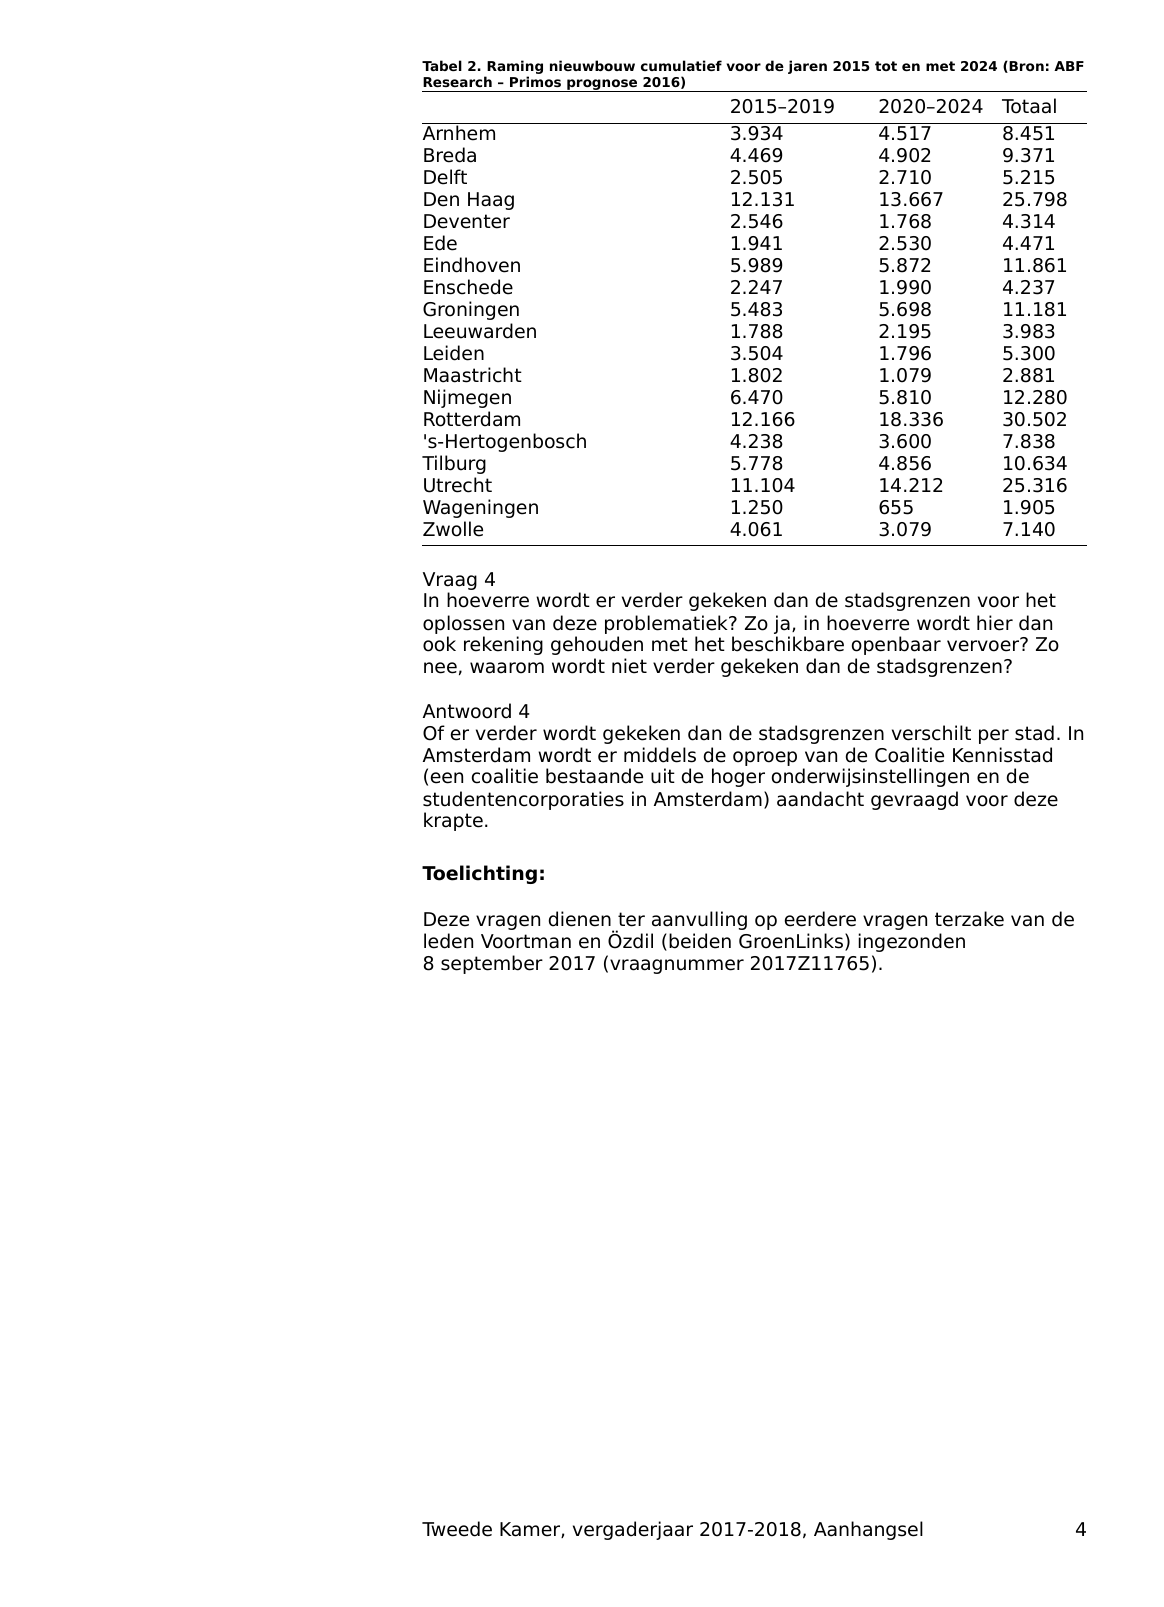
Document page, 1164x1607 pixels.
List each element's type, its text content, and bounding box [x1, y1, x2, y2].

text In hoeverre wordt er verder gekeken dan de stadsgrenzen voor het oplossen van deze problematiek? Zo ja, in hoeverre wordt hier dan ook rekening gehouden met het beschikbare openbaar vervoer? Zo nee, waarom wordt niet verder gekeken dan de stadsgrenzen? [422, 590, 1087, 678]
table_cell 2.546 [724, 211, 872, 233]
table_cell 3.983 [996, 321, 1087, 343]
table_cell Groningen [422, 299, 723, 321]
table_cell Den Haag [422, 189, 723, 211]
table_cell 5.698 [872, 299, 996, 321]
table_cell 7.140 [996, 519, 1087, 545]
table_cell 25.798 [996, 189, 1087, 211]
table_cell 4.471 [996, 233, 1087, 255]
table_cell 2.505 [724, 167, 872, 189]
table_cell 1.788 [724, 321, 872, 343]
table_cell 12.166 [724, 409, 872, 431]
subtitle Toelichting: [422, 862, 1087, 884]
text Antwoord 4 [422, 701, 1087, 722]
table_cell 13.667 [872, 189, 996, 211]
table_cell Zwolle [422, 519, 723, 545]
table_cell Nijmegen [422, 387, 723, 409]
table_cell 4.902 [872, 145, 996, 167]
table_cell 2.710 [872, 167, 996, 189]
table_cell 2.247 [724, 277, 872, 299]
table_cell 5.215 [996, 167, 1087, 189]
table_cell Utrecht [422, 475, 723, 497]
table_cell 5.810 [872, 387, 996, 409]
table_cell 1.802 [724, 365, 872, 387]
table_cell 11.181 [996, 299, 1087, 321]
table_cell 4.517 [872, 124, 996, 145]
table_cell 3.600 [872, 431, 996, 453]
table_cell 4.237 [996, 277, 1087, 299]
table_cell 1.250 [724, 497, 872, 518]
table_cell 8.451 [996, 124, 1087, 145]
table_cell 's-Hertogenbosch [422, 431, 723, 453]
table_cell 655 [872, 497, 996, 518]
table_cell 5.778 [724, 453, 872, 474]
table_cell 2.195 [872, 321, 996, 343]
table_cell Arnhem [422, 124, 723, 145]
table_cell 1.796 [872, 343, 996, 365]
table_cell 1.941 [724, 233, 872, 255]
table_cell 5.300 [996, 343, 1087, 365]
table_cell 12.280 [996, 387, 1087, 409]
table_cell Tilburg [422, 453, 723, 474]
table_cell 1.990 [872, 277, 996, 299]
table_cell 6.470 [724, 387, 872, 409]
table_cell Wageningen [422, 497, 723, 518]
table_cell Leiden [422, 343, 723, 365]
table_cell Enschede [422, 277, 723, 299]
table_cell Breda [422, 145, 723, 167]
table_cell 4.061 [724, 519, 872, 545]
table_cell 4.856 [872, 453, 996, 474]
table_cell 25.316 [996, 475, 1087, 497]
text Vraag 4 [422, 568, 1087, 590]
table_cell 1.768 [872, 211, 996, 233]
table_cell Totaal [996, 92, 1087, 123]
table_cell 2.530 [872, 233, 996, 255]
table_cell [422, 92, 723, 123]
text Of er verder wordt gekeken dan de stadsgrenzen verschilt per stad. In Amsterdam wordt er middels de oproep van de Coalitie Kennisstad (een coalitie bestaande uit de hoger onderwijsinstellingen en de studentencorporaties in Amsterdam) aandacht gevraagd voor deze krapte. [422, 722, 1087, 832]
table_cell 2015–2019 [724, 92, 872, 123]
table_cell 2020–2024 [872, 92, 996, 123]
table_cell Ede [422, 233, 723, 255]
table_cell Eindhoven [422, 255, 723, 277]
table_cell 1.079 [872, 365, 996, 387]
table_cell Leeuwarden [422, 321, 723, 343]
table_cell 3.504 [724, 343, 872, 365]
table_cell 4.238 [724, 431, 872, 453]
table_cell 18.336 [872, 409, 996, 431]
table_cell 11.861 [996, 255, 1087, 277]
table_cell 9.371 [996, 145, 1087, 167]
table_cell 4.469 [724, 145, 872, 167]
table_cell 10.634 [996, 453, 1087, 474]
table_cell Deventer [422, 211, 723, 233]
table_cell 3.079 [872, 519, 996, 545]
table_cell 14.212 [872, 475, 996, 497]
table_cell 5.989 [724, 255, 872, 277]
table_cell 3.934 [724, 124, 872, 145]
table_cell 12.131 [724, 189, 872, 211]
table_cell 5.483 [724, 299, 872, 321]
table_cell 7.838 [996, 431, 1087, 453]
table_cell 1.905 [996, 497, 1087, 518]
table_cell 2.881 [996, 365, 1087, 387]
table_cell 5.872 [872, 255, 996, 277]
table_cell 30.502 [996, 409, 1087, 431]
table_cell 4.314 [996, 211, 1087, 233]
table_cell Rotterdam [422, 409, 723, 431]
text Deze vragen dienen ter aanvulling op eerdere vragen terzake van de leden Voortman en Özdil (beiden GroenLinks) ingezonden 8 september 2017 (vraagnummer 2017Z11765). [422, 909, 1087, 975]
table_cell 11.104 [724, 475, 872, 497]
table_cell Delft [422, 167, 723, 189]
table_header Tabel 2. Raming nieuwbouw cumulatief voor de jaren 2015 tot en met 2024 (Bron: ABF Research – Primos prognose 2016) [422, 59, 1087, 91]
table_cell Maastricht [422, 365, 723, 387]
